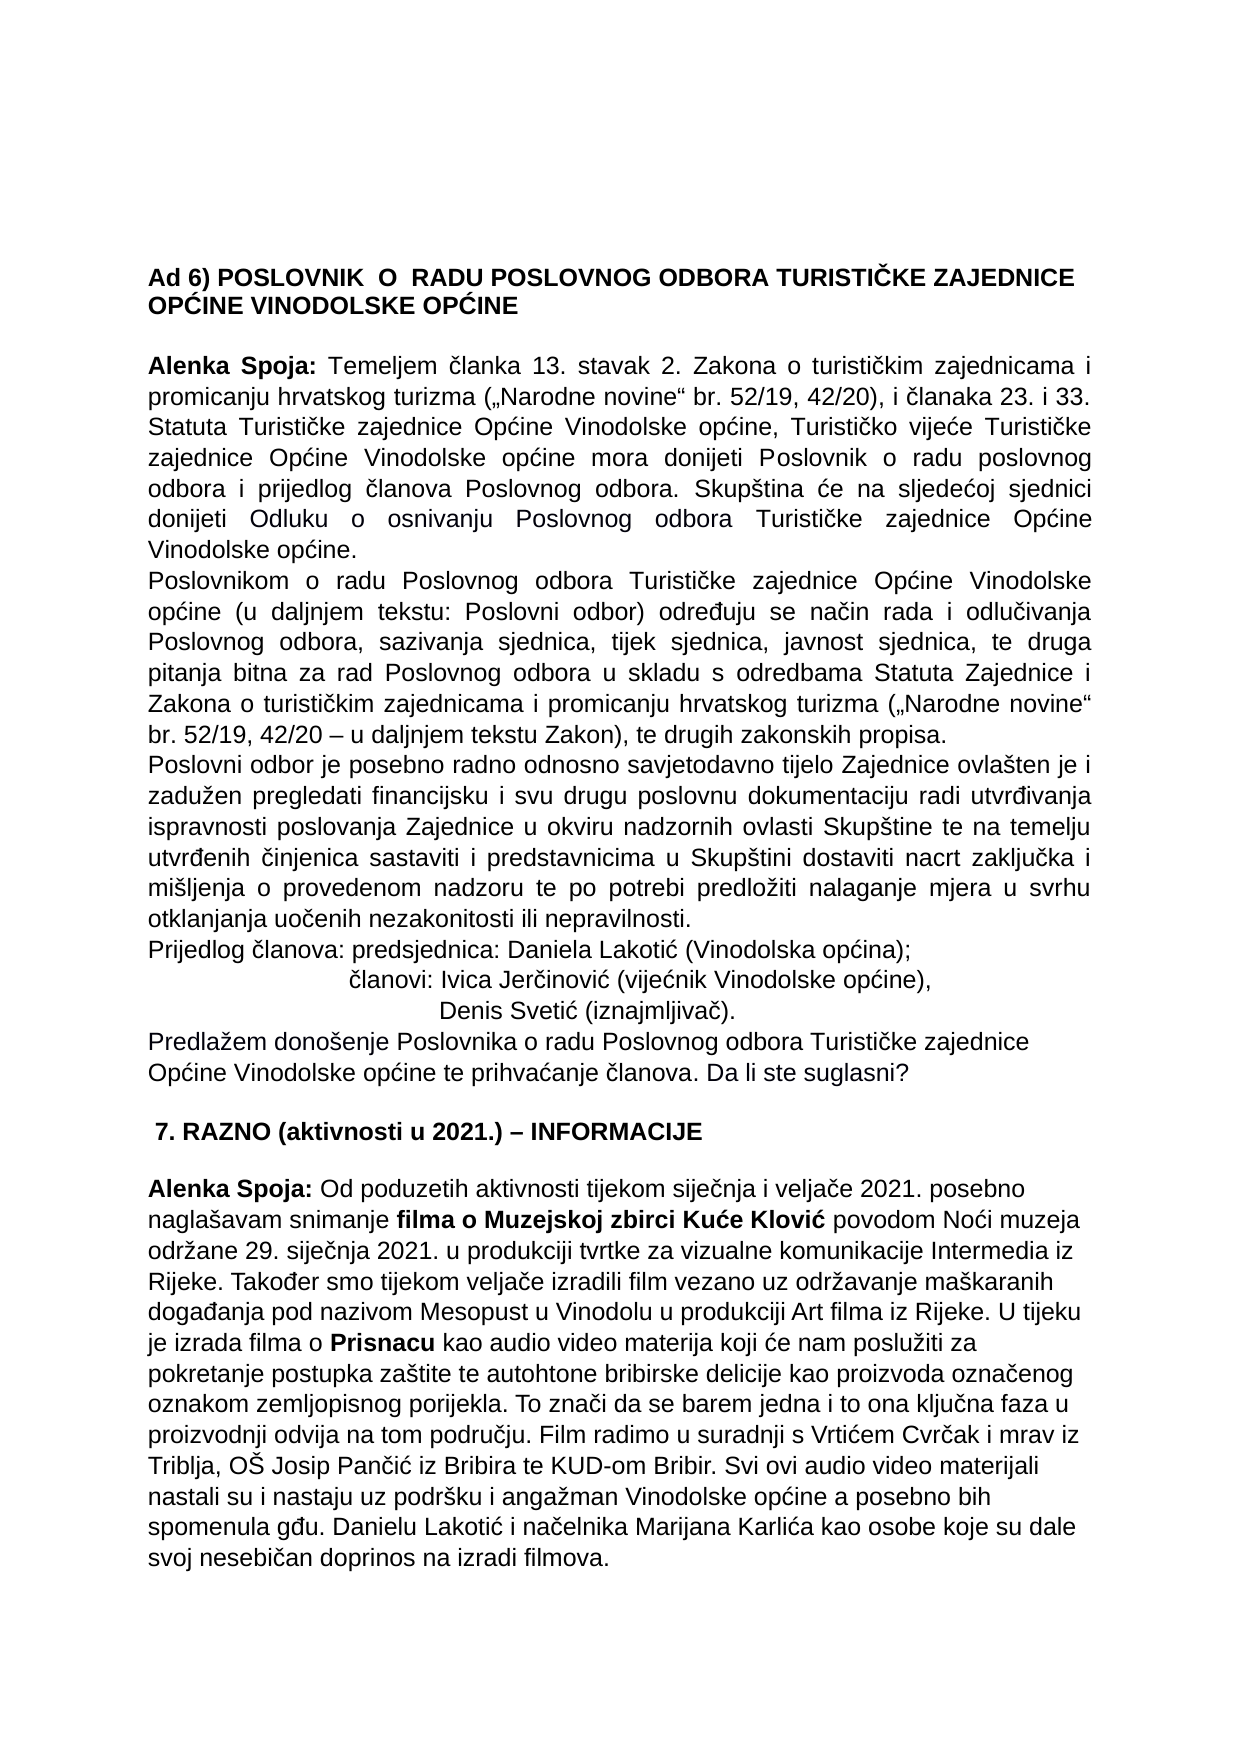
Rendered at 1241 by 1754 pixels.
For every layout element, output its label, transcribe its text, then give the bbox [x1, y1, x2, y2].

text Poslovnikom o radu Poslovnog odbora Turističke zajednice Općine Vinodolske općine (u daljnjem tekstu: Poslovni odbor) određuju se način rada i odlučivanja Poslovnog odbora, sazivanja sjednica, tijek sjednica, javnost sjednica, te druga pitanja bitna za rad Poslovnog odbora u skladu s odredbama Statuta Zajednice i Zakona o turističkim zajednicama i promicanju hrvatskog turizma („Narodne novine“ br. 52/19, 42/20 – u daljnjem tekstu Zakon), te drugih zakonskih propisa. [148, 566, 1093, 748]
text Ad 6) POSLOVNIK O RADU POSLOVNOG ODBORA TURISTIČKE ZAJEDNICE OPĆINE VINODOLSKE OPĆINE [148, 263, 1093, 320]
text Prijedlog članova: predsjednica: Daniela Lakotić (Vinodolska općina); [148, 935, 1093, 963]
text Alenka Spoja: Od poduzetih aktivnosti tijekom siječnja i veljače 2021. posebno naglašavam snimanje filma o Muzejskoj zbirci Kuće Klović povodom Noći muzeja održane 29. siječnja 2021. u produkciji tvrtke za vizualne komunikacije Intermedia iz Rijeke. Također smo tijekom veljače izradili film vezano uz održavanje maškaranih događanja pod nazivom Mesopust u Vinodolu u produkciji Art filma iz Rijeke. U tijeku je izrada filma o Prisnacu kao audio video materija koji će nam poslužiti za pokretanje postupka zaštite te autohtone bribirske delicije kao proizvoda označenog oznakom zemljopisnog porijekla. To znači da se barem jedna i to ona ključna faza u proizvodnji odvija na tom području. Film radimo u suradnji s Vrtićem Cvrčak i mrav iz Triblja, OŠ Josip Pančić iz Bribira te KUD-om Bribir. Svi ovi audio video materijali nastali su i nastaju uz podršku i angažman Vinodolske općine a posebno bih spomenula gđu. Danielu Lakotić i načelnika Marijana Karlića kao osobe koje su dale svoj nesebičan doprinos na izradi filmova. [148, 1174, 1093, 1572]
text Alenka Spoja: Temeljem članka 13. stavak 2. Zakona o turističkim zajednicama i promicanju hrvatskog turizma („Narodne novine“ br. 52/19, 42/20), i članaka 23. i 33. Statuta Turističke zajednice Općine Vinodolske općine, Turističko vijeće Turističke zajednice Općine Vinodolske općine mora donijeti Poslovnik o radu poslovnog odbora i prijedlog članova Poslovnog odbora. Skupština će na sljedećoj sjednici donijeti Odluku o osnivanju Poslovnog odbora Turističke zajednice Općine Vinodolske općine. [148, 351, 1093, 564]
text Denis Svetić (iznajmljivač). [148, 996, 1093, 1025]
text članovi: Ivica Jerčinović (vijećnik Vinodolske općine), [148, 965, 1093, 994]
text 7. RAZNO (aktivnosti u 2021.) – INFORMACIJE [148, 1117, 1093, 1146]
text Poslovni odbor je posebno radno odnosno savjetodavno tijelo Zajednice ovlašten je i zadužen pregledati financijsku i svu drugu poslovnu dokumentaciju radi utvrđivanja ispravnosti poslovanja Zajednice u okviru nadzornih ovlasti Skupštine te na temelju utvrđenih činjenica sastaviti i predstavnicima u Skupštini dostaviti nacrt zaključka i mišljenja o provedenom nadzoru te po potrebi predložiti nalaganje mjera u svrhu otklanjanja uočenih nezakonitosti ili nepravilnosti. [148, 750, 1093, 933]
text Predlažem donošenje Poslovnika o radu Poslovnog odbora Turističke zajednice Općine Vinodolske općine te prihvaćanje članova. Da li ste suglasni? [148, 1027, 1093, 1086]
